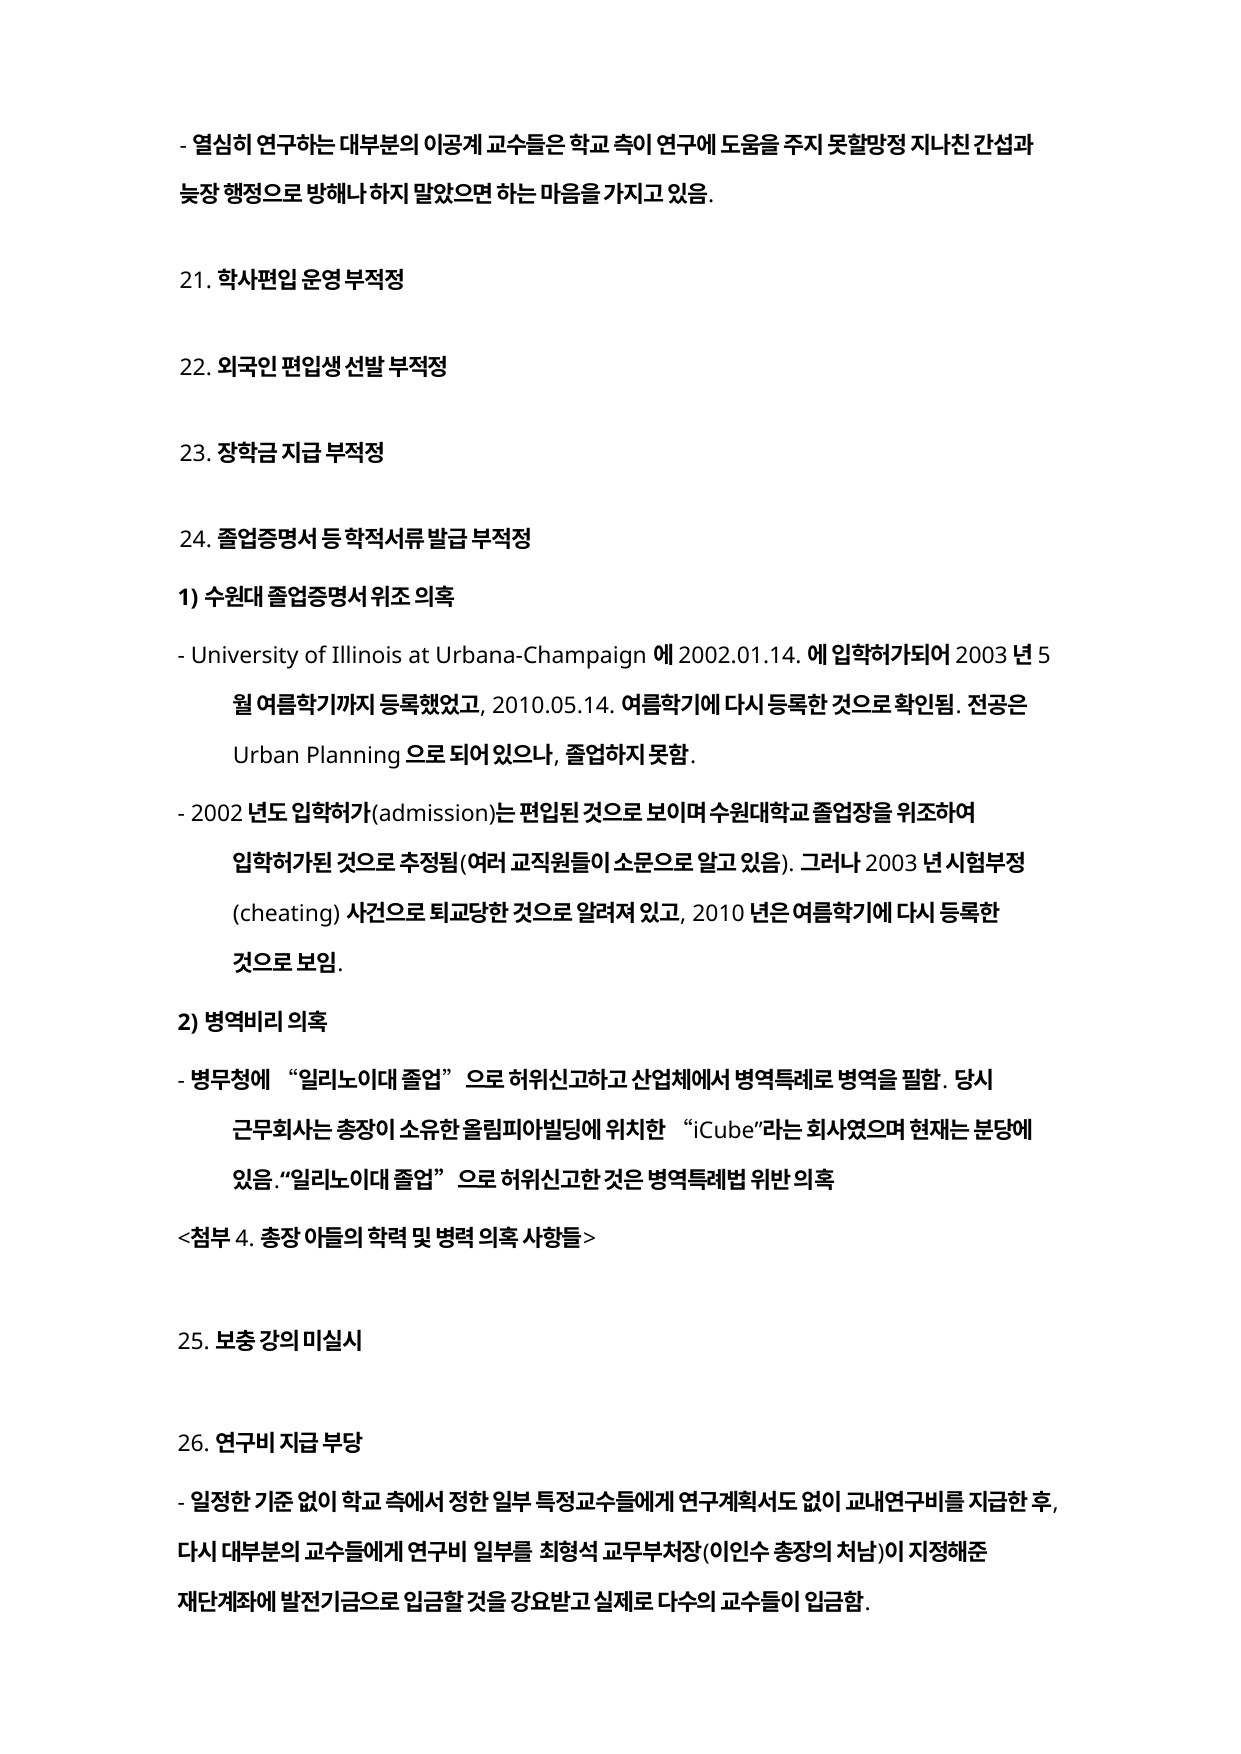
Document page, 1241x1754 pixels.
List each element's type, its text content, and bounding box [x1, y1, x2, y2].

text - University of Illinois at Urbana-Champaign 에 2002.01.14. 에 입학허가되어 2003년 5월 여름학기까지 등록했었고, 2010.05.14. 여름학기에 다시 등록한 것으로 확인됨. 전공은 Urban Planning으로 되어 있으나, 졸업하지 못함. [177, 637, 1063, 770]
text 2) 병역비리 의혹 [177, 1003, 1063, 1037]
text 26. 연구비 지급 부당 [177, 1425, 1063, 1458]
text - 일정한 기준 없이 학교 측에서 정한 일부 특정교수들에게 연구계획서도 없이 교내연구비를 지급한 후, 다시 대부분의 교수들에게 연구비 일부를 최형석 교무부처장(이인수 총장의 처남)이 지정해준 재단계좌에 발전기금으로 입금할 것을 강요받고 실제로 다수의 교수들이 입금함. [177, 1483, 1063, 1617]
text 24. 졸업증명서 등 학적서류 발급 부적정 [177, 512, 1063, 562]
text 1) 수원대 졸업증명서 위조 의혹 [177, 579, 1063, 612]
text - 병무청에 “일리노이대 졸업”으로 허위신고하고 산업체에서 병역특례로 병역을 필함. 당시 근무회사는 총장이 소유한 올림피아빌딩에 위치한 “iCube”라는 회사였으며 현재는 분당에 있음.“일리노이대 졸업”으로 허위신고한 것은 병역특례법 위반 의혹 [177, 1062, 1063, 1195]
text 21. 학사편입 운영 부적정 [177, 254, 1063, 296]
text - 2002년도 입학허가(admission)는 편입된 것으로 보이며 수원대학교 졸업장을 위조하여 입학허가된 것으로 추정됨(여러 교직원들이 소문으로 알고 있음). 그러나 2003년 시험부정(cheating) 사건으로 퇴교당한 것으로 알려져 있고, 2010년은 여름학기에 다시 등록한 것으로 보임. [177, 795, 1063, 978]
text <첨부 4. 총장 아들의 학력 및 병력 의혹 사항들> [177, 1220, 1063, 1253]
text - 열심히 연구하는 대부분의 이공계 교수들은 학교 측이 연구에 도움을 주지 못할망정 지나친 간섭과 늦장 행정으로 방해나 하지 말았으면 하는 마음을 가지고 있음. [177, 118, 1063, 210]
text 22. 외국인 편입생 선발 부적정 [177, 340, 1063, 382]
text 25. 보충 강의 미실시 [177, 1322, 1063, 1356]
text 23. 장학금 지급 부적정 [177, 426, 1063, 468]
